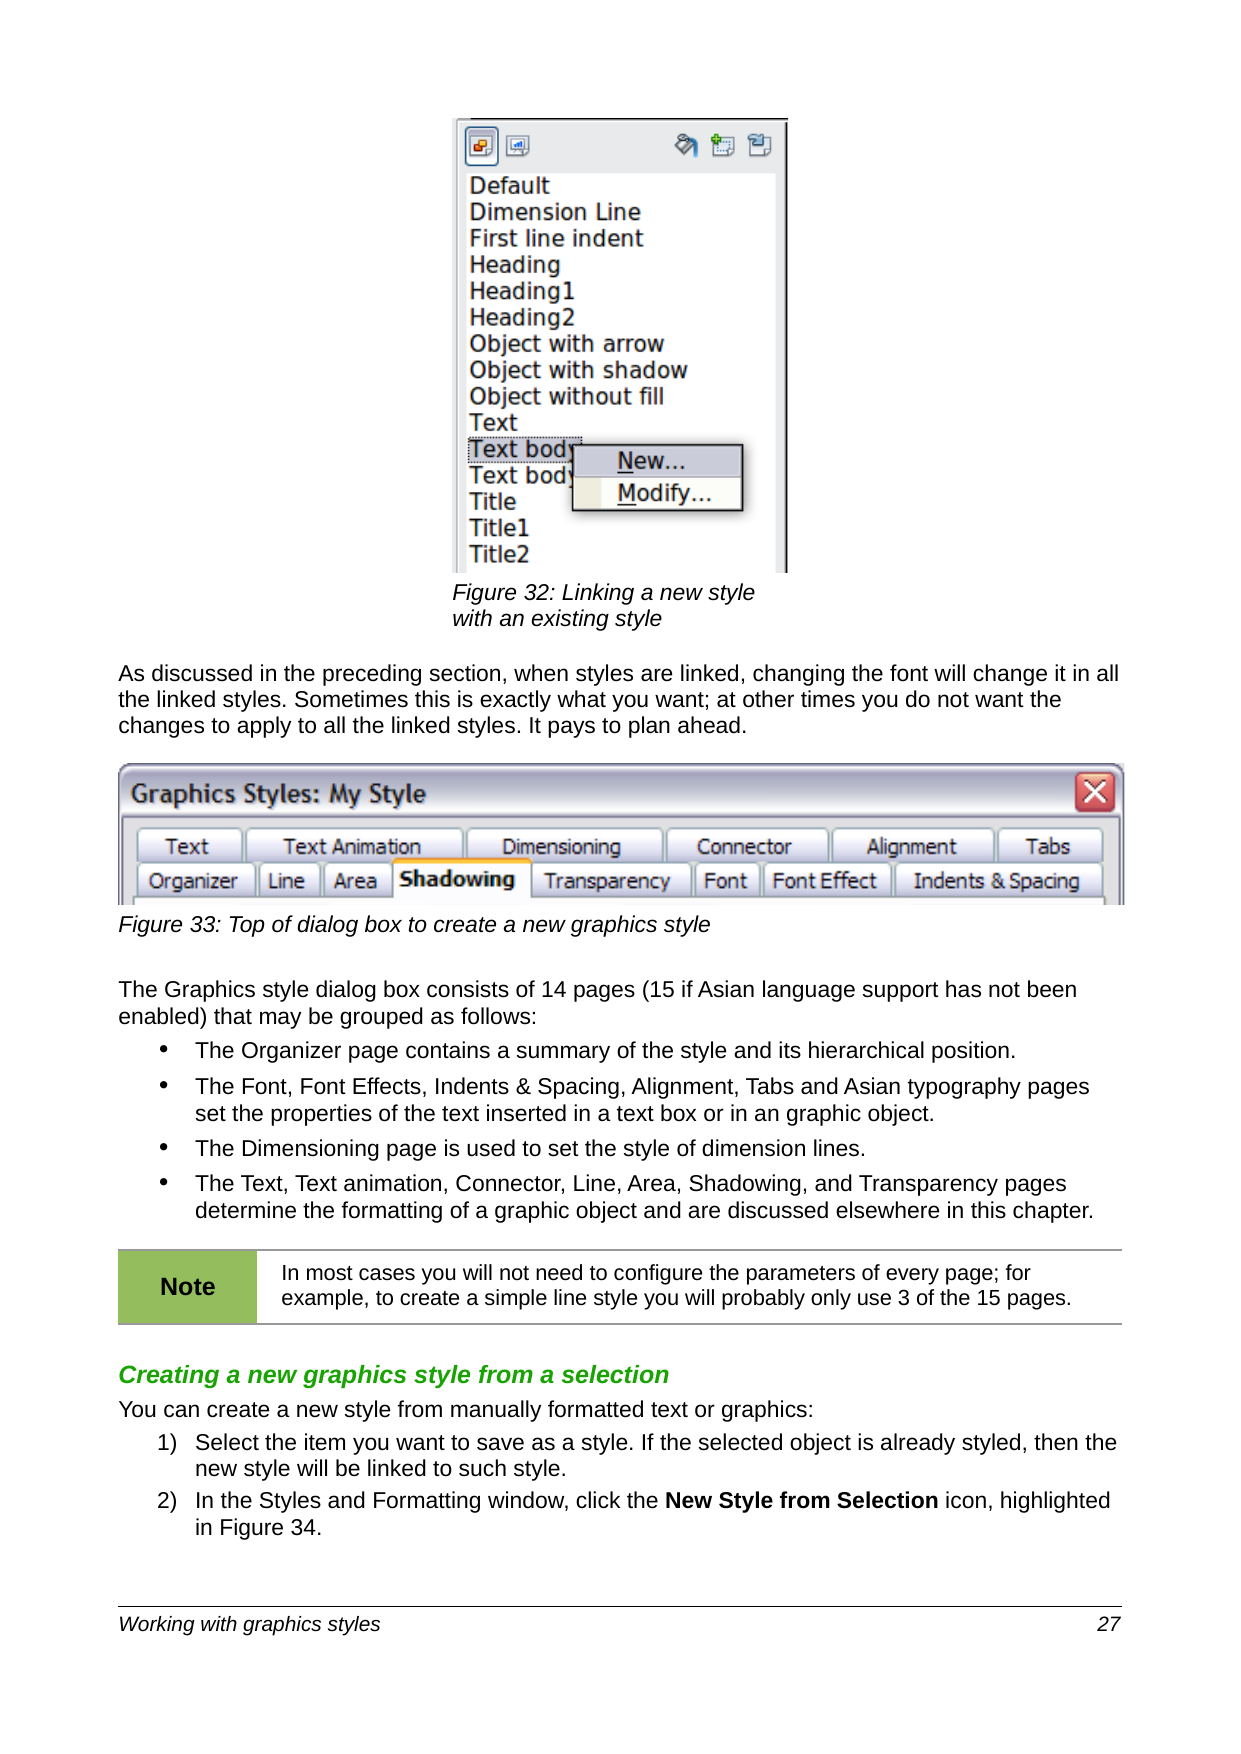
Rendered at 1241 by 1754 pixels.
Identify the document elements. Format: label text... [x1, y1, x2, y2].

picture [118, 763, 1125, 905]
list You can create a new style from manually formatted text or graphics: [118, 1396, 1122, 1422]
text Figure 33: Top of dialog box to create a new graphics style [118, 911, 1124, 937]
list The Text, Text animation, Connector, Line, Area, Shadowing, and Transparency pages determine the formatting of a graphic object and are discussed elsewhere in this chapter. [156, 1168, 1122, 1224]
list The Font, Font Effects, Indents & Spacing, Alignment, Tabs and Asian typography pages set the properties of the text inserted in a text box or in an graphic object. [156, 1071, 1122, 1127]
list The Dimensioning page is used to set the style of dimension lines. [156, 1133, 1122, 1162]
text Figure 32: Linking a new style with an existing style [452, 579, 788, 631]
table_header In most cases you will not need to configure the parameters of every page; for example, to create a simple line style you will probably only use 3 of the 15 pages. [258, 1251, 1122, 1323]
text As discussed in the preceding section, when styles are linked, changing the font will change it in all the linked styles. Sometimes this is exactly what you want; at other times you do not want the changes to apply to all the linked styles. It pays to plan ahead. [118, 660, 1122, 739]
list In the Styles and Formatting window, click the New Style from Selection icon, highlighted in Figure 34. [177, 1487, 1122, 1540]
list Select the item you want to save as a style. If the selected object is already styled, then the new style will be linked to such style. [177, 1428, 1122, 1481]
list The Graphics style dialog box consists of 14 pages (15 if Asian language support has not been enabled) that may be grouped as follows: [118, 976, 1122, 1029]
subtitle Creating a new graphics style from a selection [118, 1360, 1122, 1389]
picture [452, 118, 789, 573]
table_header Note [118, 1251, 257, 1323]
list The Organizer page contains a summary of the style and its hierarchical position. [156, 1036, 1122, 1065]
